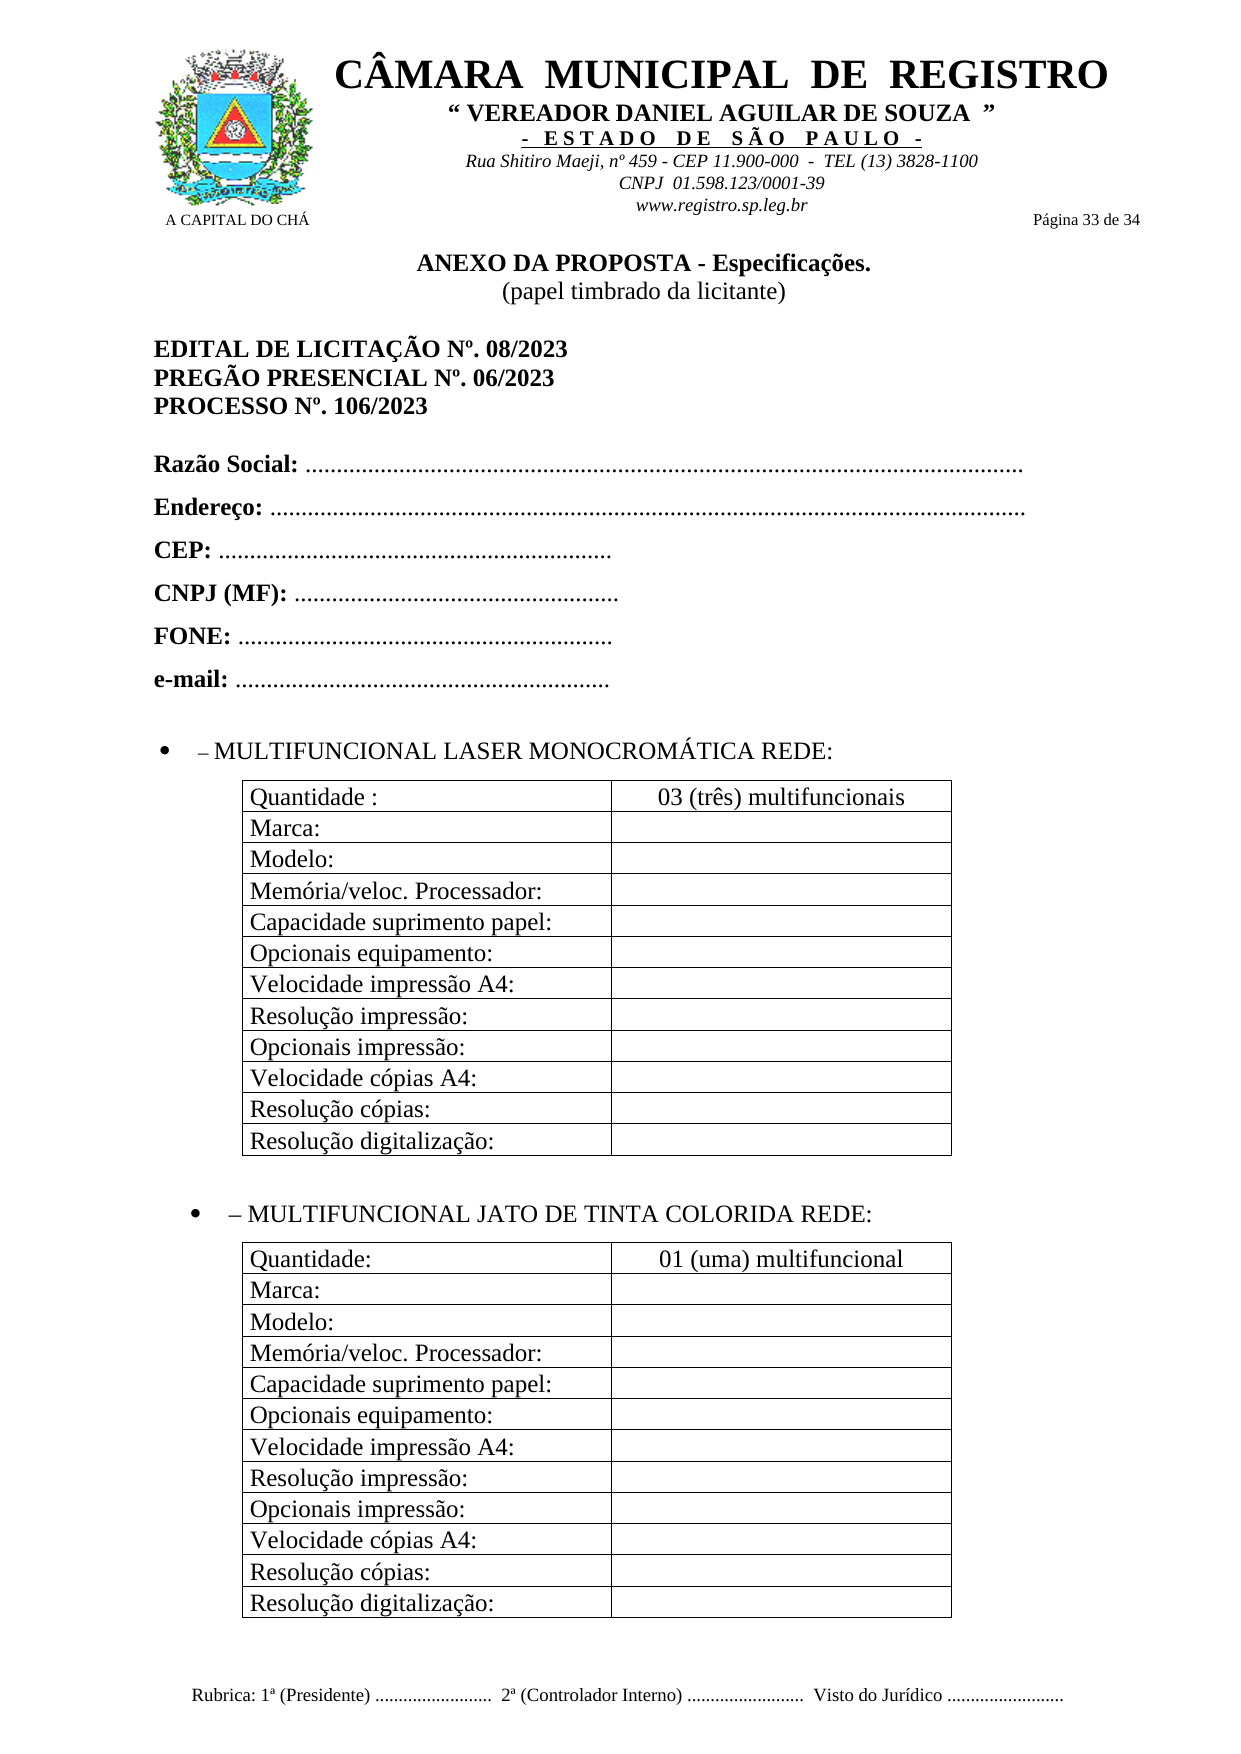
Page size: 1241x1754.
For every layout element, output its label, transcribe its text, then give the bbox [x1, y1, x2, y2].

table_cell Resolução impressão: [243, 1462, 611, 1492]
table_cell Opcionais equipamento: [243, 937, 611, 967]
table_cell Velocidade impressão A4: [243, 1430, 611, 1461]
table_cell Resolução cópias: [243, 1555, 611, 1586]
text e-mail: ............................................................ [153, 664, 1134, 693]
table_header 01 (uma) multifuncional [612, 1243, 951, 1273]
text (papel timbrado da licitante) [153, 276, 1134, 305]
table_cell Opcionais impressão: [243, 1031, 611, 1061]
list – MULTIFUNCIONAL JATO DE TINTA COLORIDA REDE: [191, 1199, 1134, 1227]
table_cell [612, 812, 951, 842]
table_cell [612, 1430, 951, 1461]
table_cell [612, 968, 951, 998]
table_cell [612, 1462, 951, 1492]
text CEP: ............................................................... [153, 535, 1134, 564]
table_cell [612, 843, 951, 873]
table_cell [612, 999, 951, 1029]
table_header Quantidade : [243, 781, 611, 811]
table_cell [612, 1093, 951, 1123]
table_cell [612, 1305, 951, 1336]
table_cell Capacidade suprimento papel: [243, 1368, 611, 1398]
subtitle ANEXO DA PROPOSTA - Especificações. [153, 248, 1134, 276]
text PROCESSO Nº. 106/2023 [153, 391, 1134, 420]
table_cell Capacidade suprimento papel: [243, 906, 611, 936]
table_cell Marca: [243, 1274, 611, 1304]
table_cell [612, 937, 951, 967]
table_header Quantidade: [243, 1243, 611, 1273]
table_cell [612, 906, 951, 936]
table_cell [612, 1124, 951, 1154]
text FONE: ............................................................ [153, 621, 1134, 650]
table_cell Velocidade impressão A4: [243, 968, 611, 998]
table_cell [612, 1524, 951, 1554]
text CNPJ (MF): .................................................... [153, 578, 1134, 607]
table_cell Modelo: [243, 843, 611, 873]
table_cell Velocidade cópias A4: [243, 1524, 611, 1554]
text Razão Social: ................................................................................................................... [153, 449, 1134, 478]
table_cell Memória/veloc. Processador: [243, 1337, 611, 1367]
table_cell Opcionais equipamento: [243, 1399, 611, 1429]
table_cell [612, 1399, 951, 1429]
table_cell [612, 1587, 951, 1617]
table_cell Resolução digitalização: [243, 1587, 611, 1617]
text Endereço: ......................................................................................................................... [153, 492, 1134, 521]
table_cell [612, 1337, 951, 1367]
table_cell Memória/veloc. Processador: [243, 874, 611, 904]
table_cell Velocidade cópias A4: [243, 1062, 611, 1092]
list – MULTIFUNCIONAL LASER MONOCROMÁTICA REDE: [160, 736, 1134, 765]
text EDITAL DE LICITAÇÃO Nº. 08/2023 [153, 334, 1134, 363]
table_header 03 (três) multifuncionais [612, 781, 951, 811]
table_cell Modelo: [243, 1305, 611, 1336]
text PREGÃO PRESENCIAL Nº. 06/2023 [153, 363, 1134, 391]
table_cell Resolução impressão: [243, 999, 611, 1029]
table_cell [612, 1274, 951, 1304]
table_cell [612, 1368, 951, 1398]
table_cell [612, 1062, 951, 1092]
table_cell [612, 874, 951, 904]
table_cell [612, 1031, 951, 1061]
table_cell Resolução cópias: [243, 1093, 611, 1123]
table_cell [612, 1493, 951, 1523]
table_cell Opcionais impressão: [243, 1493, 611, 1523]
table_cell Resolução digitalização: [243, 1124, 611, 1154]
table_cell [612, 1555, 951, 1586]
table_cell Marca: [243, 812, 611, 842]
